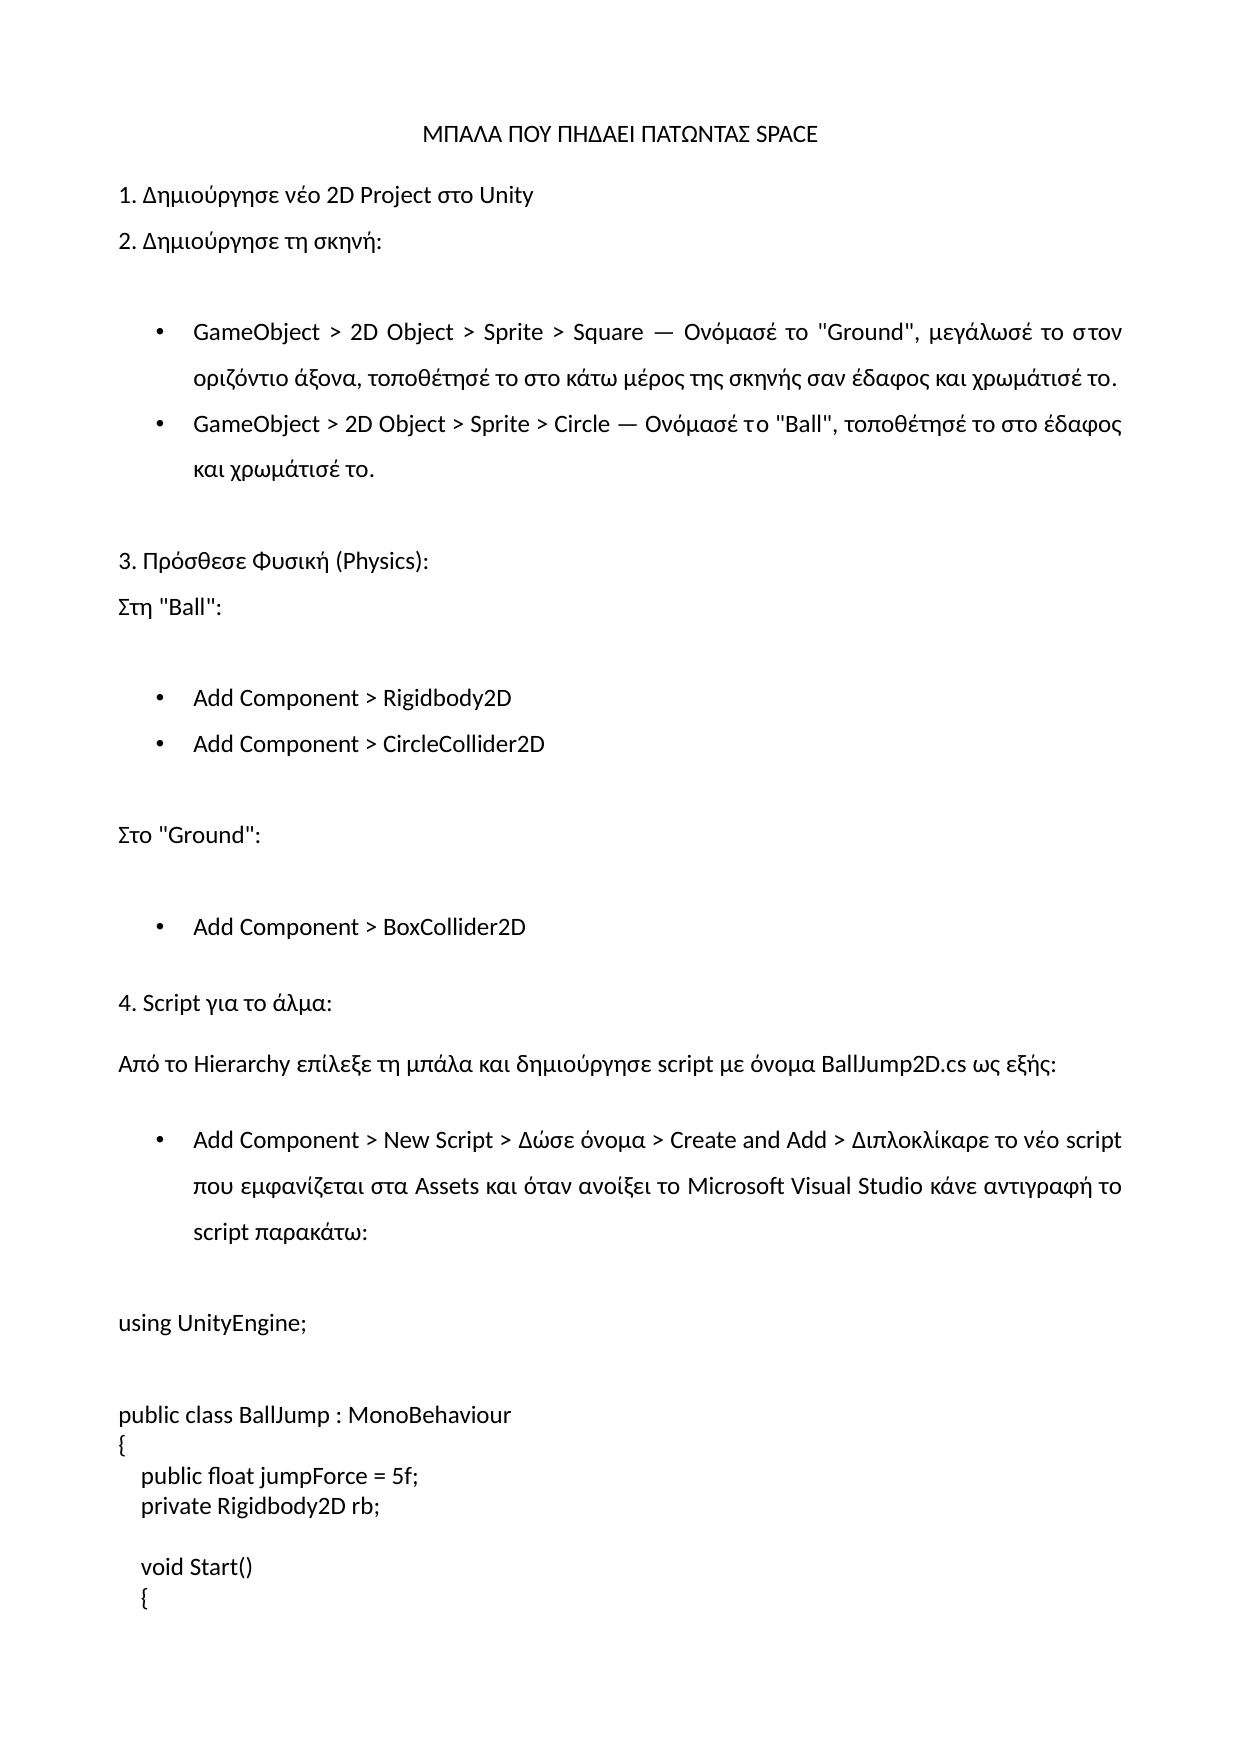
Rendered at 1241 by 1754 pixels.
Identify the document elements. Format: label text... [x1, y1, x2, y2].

text private Rigidbody2D rb; [118, 1490, 1122, 1521]
text ΜΠΑΛΑ ΠΟΥ ΠΗΔΑΕΙ ΠΑΤΩΝΤΑΣ SPACE [118, 118, 1122, 149]
text void Start() [118, 1551, 1122, 1582]
text Από το Hierarchy επίλεξε τη μπάλα και δημιούργησε script με όνομα BallJump2D.cs ως εξής: [118, 1048, 1122, 1079]
text { [118, 1429, 1122, 1460]
text 3. Πρόσθεσε Φυσική (Physics): [118, 545, 1122, 576]
list Add Component > Rigidbody2D [156, 682, 1122, 713]
text { [118, 1582, 1122, 1612]
list GameObject > 2D Object > Sprite > Square — Ονόμασέ το "Ground", μεγάλωσέ το στον οριζόντιο άξονα, τοποθέτησέ το στο κάτω μέρος της σκηνής σαν έδαφος και χρωμάτισέ το. [156, 316, 1122, 393]
text public float jumpForce = 5f; [118, 1460, 1122, 1490]
list GameObject > 2D Object > Sprite > Circle — Ονόμασέ το "Ball", τοποθέτησέ το στο έδαφος και χρωμάτισέ το. [156, 408, 1122, 484]
text 4. Script για το άλμα: [118, 987, 1122, 1018]
text using UnityEngine; [118, 1307, 1122, 1338]
text 2. Δημιούργησε τη σκηνή: [118, 225, 1122, 255]
list Add Component > BoxCollider2D [156, 911, 1122, 941]
text Στη "Ball": [118, 591, 1122, 621]
text Στο "Ground": [118, 819, 1122, 850]
list Add Component > CircleCollider2D [156, 728, 1122, 758]
text 1. Δημιούργησε νέο 2D Project στο Unity [118, 179, 1122, 210]
list Add Component > New Script > Δώσε όνομα > Create and Add > Διπλοκλίκαρε το νέο script που εμφανίζεται στα Assets και όταν ανοίξει το Microsoft Visual Studio κάνε αντιγραφή το script παρακάτω: [156, 1124, 1122, 1246]
text public class BallJump : MonoBehaviour [118, 1399, 1122, 1429]
